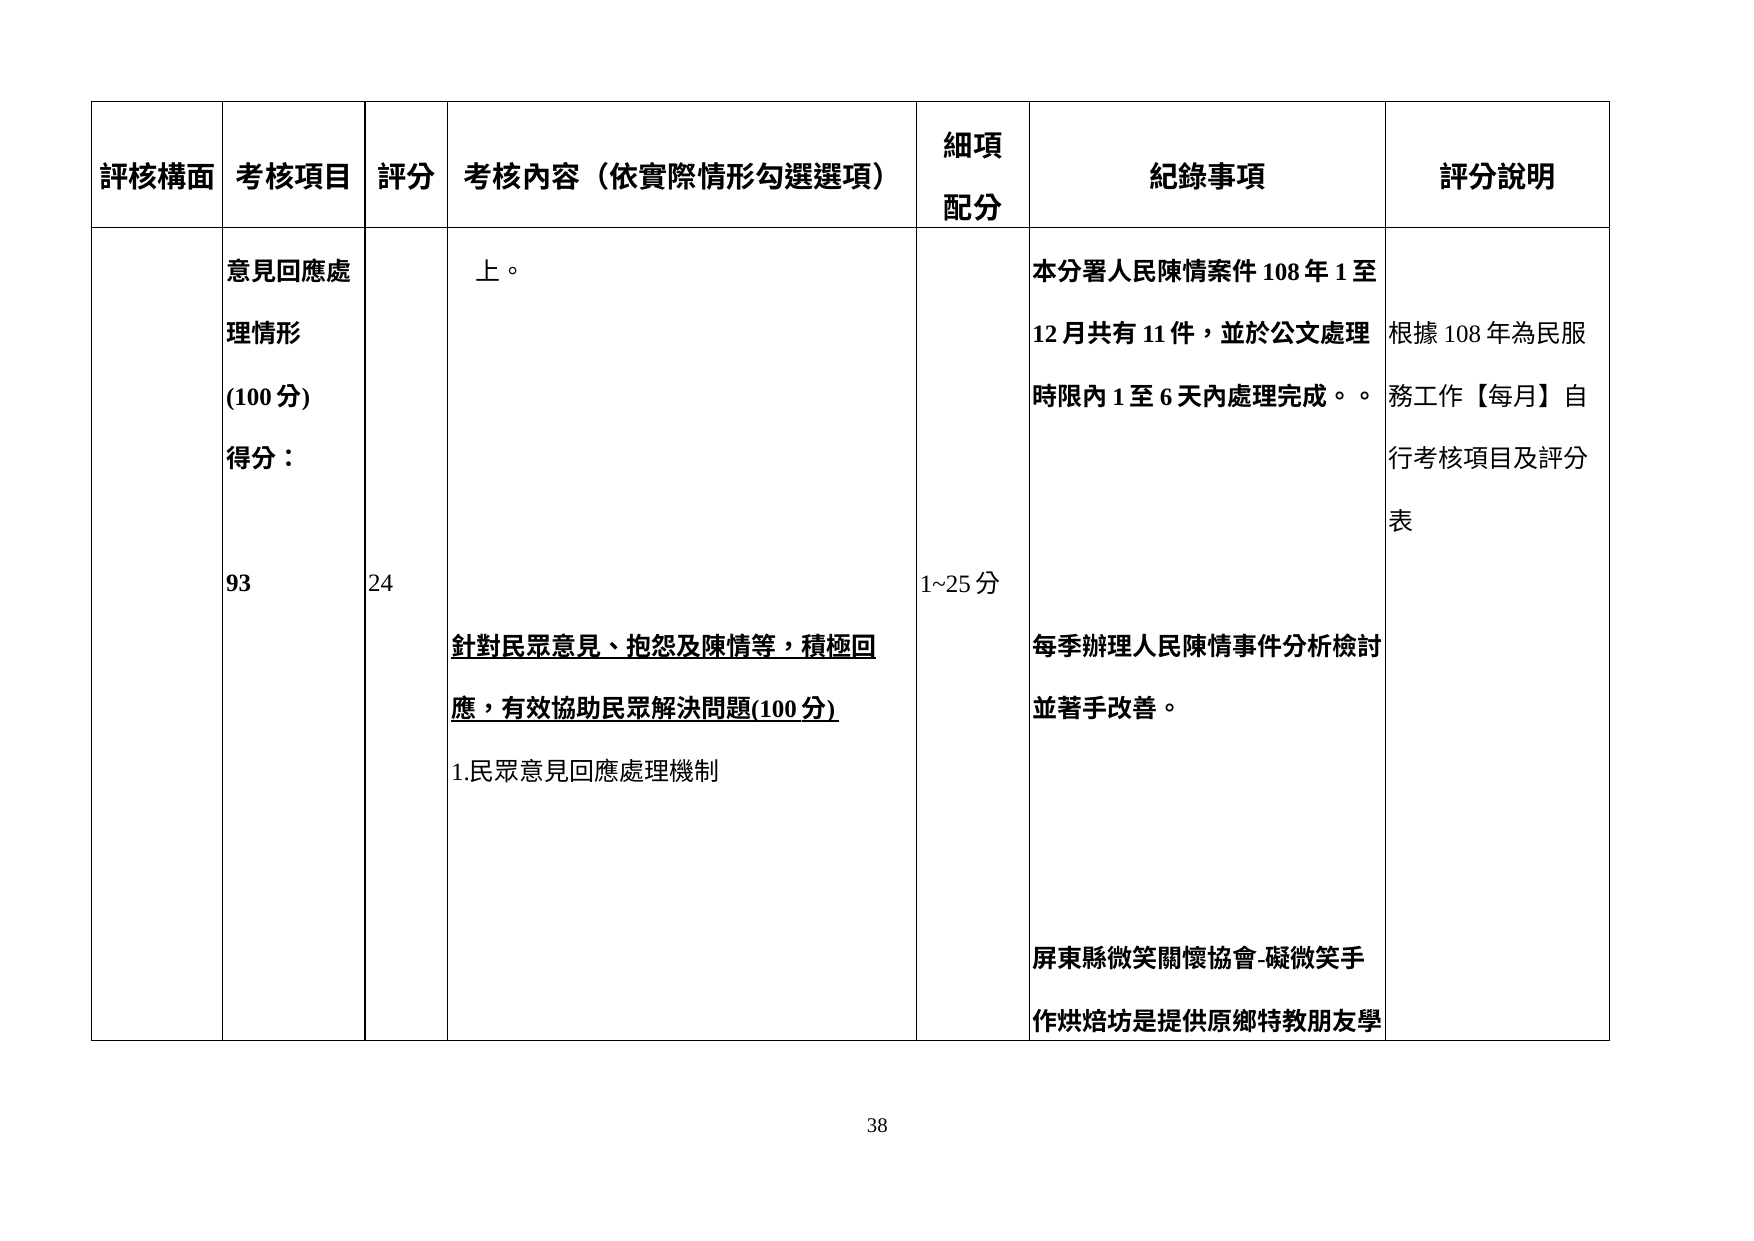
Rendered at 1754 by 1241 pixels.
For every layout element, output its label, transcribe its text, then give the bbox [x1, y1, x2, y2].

table_header 細項 配分 [917, 102, 1029, 227]
table_header 評分說明 [1386, 102, 1609, 227]
table_header 考核項目 [223, 102, 364, 227]
table_header 評核構面 [92, 102, 222, 227]
table_cell 根據108年為民服務工作【每月】自行考核項目及評分表 [1386, 228, 1609, 1040]
table_cell 本分署人民陳情案件108年1至12月共有11件，並於公文處理時限內1至6天內處理完成。。 每季辦理人民陳情事件分析檢討並著手改善。 屏東縣微笑關懷協會-礙微笑手作烘焙坊是提供原鄉特教朋友學 [1030, 228, 1385, 1040]
table_header 評分 [366, 102, 447, 227]
table_header 紀錄事項 [1030, 102, 1385, 227]
table_cell [92, 228, 222, 1040]
table_header 考核內容（依實際情形勾選選項） [448, 102, 916, 227]
table_cell 應建立業務標準作業流程及處理時限，維持服務措施處理一致性；確保資訊提供、問題回應或申辦案件處理的正確性，並適時檢討改進流程與作業方式。 申辦業務標準作業流程訂定情形(30分) 應提供申辦業務標準作業流程訂定比率及持續檢討情形。 2.服務及時性(40分) 重視民眾申辦案件的處理效率，確保於處理時限內完成。 3.服務人員專業度(30分) 注重服務人員專業度，確保問題回應及 申辦案件處理的正確性。 ■服務人員回應問題正確率達90％以上。 □服務人員回應問題正確率達85％以上。 □服務人員回應問題正確率達80％以上。 □服務人員回應問題正確率達75％以上。 □服務人員回應問題正確率達70％以上。 應提高民眾臨櫃洽公或網站使用的便利性，建置合宜的服務環境，並注重服務人員的禮貌態度；提供民眾易讀、易懂、易用的服務資訊及進度查詢管道，提升服務流程透明度。 服務設施合宜程度(20分) ■除提供「核心設施」外，另備有「一般設施」供民眾使用，且有必要的使用說明與管理，確保設施品質。 □提供「核心設施」供民眾使用，且有必要的使用說明與管理，並定期檢查與充實，確保設施品質。 □提供「核心設施」供民眾使用，且有必要的使用說明與管理，確保設施品質。 網站使用便利性(20分) （1）機關網站應方便瀏覽查詢 （2）提供多元及便利的資訊檢索服務 （3）確保網站內容的正確性及有效連結 服務行為的友善性(30分) ■機關電話禮貌測試結果優良。 （測試分數90分以上） □機關電話禮貌測試結果良好。 （測試分數80分以上） 機關電話禮貌測試結果普通。 （測試分數70分以上） 服務資訊透明度(30分) （1）資訊公開(10分) 主動公開服務相關資訊，如服務項目、業務承辦資訊、相關法規、申辦業務標準作業流程、應備表件、書表範例等。公開資訊應以簡明、易讀易懂及易用之形式呈現，供民眾查閱或運用。 （2）資料開放(10分) 從民眾應用面思考，盤點業務資料，並於結構化及去個資識別化後，採開放格式或應用程式介面方式對外開放，供使用者依需求連結下載及利用，並應定期檢視及更新資料。 （3）案件查詢管道(10分) ■提供現場、電話、網路及其他方式（如APP或QR Code等）。 □提供現場、電話及網路查詢。 □提供現場查詢。 瞭解民眾服務需求，檢討既有服務措施，並運用多元策略，提升服務便捷度(100分) 1.建置單一窗口整合服務 2.減除申辦案件需檢附之書表謄本 3.開發線上申辦或跨平台通用服務 4.其他服務作法 關注服務對象屬性、居住地區差異及數位落差情形，運用多元策略，促進服務可近性(100分) 1.客製化服務 2.專人全程服務 3.主動服務 4.其他服務作法 在不同發展條件下，運用自身優勢或克服劣勢，達成特定服務目標之努力或措施(100分) 突破成長(50分) 機關為完成服務遞送，於考量機關任務、服務對象屬性、資源可運用程度後，積極排除各項不利因素達成服務目標所展現之努力與成效。 優質服務(50分) 機關在其核心業務範疇內，於設定服務目標後，運用多元策略，提出符合機關任務且較現有服務措施具有挑戰性，或符合機關特色且更具吸引力、豐富性之其他服務措施。 1.機關運用多元管道蒐集機關成員意見(50分) 2.檢討及改造內部流程，精實作業，減省不必要的審核及行政程序(50分) 機關內部服務精進機制運作情形、創新服務提案情形及採行率(100分) ■機關能否產生源源不絕的創新服務之關鍵所在是組織內部創新機制及運作。 ■機關應詳細說明內部創新提案機制之建立及運作情形，並確保該機制可常態性持續運轉。 洽公環境適切程度（20分） ■民眾對於機關整體洽公環境的滿意度達85％以上。 □民眾對於機關整體洽公環境的滿意度達75％以上。 □民眾對於機關整體洽公環境的滿意度達65％以上。 洽公服務禮儀滿意度（20分） ■民眾對於洽公服務禮儀的滿意度達85％以上。 □民眾對於洽公服務禮儀的滿意度達75％以上。 □民眾對於洽公服務禮儀的滿意度達65％以上。 洽公服務專業性滿意度（20分） ■民眾對於洽公服務專業性的滿意度達85％以上。 □民眾對於洽公服務專業性的滿意度達75％以上。 □民眾對於洽公服務專業性的滿意度達65％以上。 洽公服務措施滿意度（20分） □民眾對於洽公服務措施的滿意度達85％以上。 ■民眾對於洽公服務措施的滿意度達75％以上。 □民眾對於洽公服務措施的滿意度達65％以上。 內部同仁滿意度（20分） ■內部同仁對於機關的滿意度達85％以上。 □內部同仁對於機關的滿意度達75％以上。 □內部同仁對於機關的滿意度達65％以上。 針對民眾意見、抱怨及陳情等，積極回應，有效協助民眾解決問題(100分) 1.民眾意見回應處理機制 2.民眾意見回應處理情形 3.陳情案件處理滿意度調查 4.陳情案件檢討改善情形 開放參與在基礎服務、服務遞送、服務量能及服務評價等構面不同運用方式(50分) 創新性在基礎服務、服務遞送、服務量能及服務評價等構面不同運用方式(50分) [448, 228, 916, 1040]
table_cell 意見回應處理情形 (100分) 得分： 93 [223, 228, 364, 1040]
table_cell 1~25分 [917, 228, 1029, 1040]
table_cell 24 [366, 228, 447, 1040]
